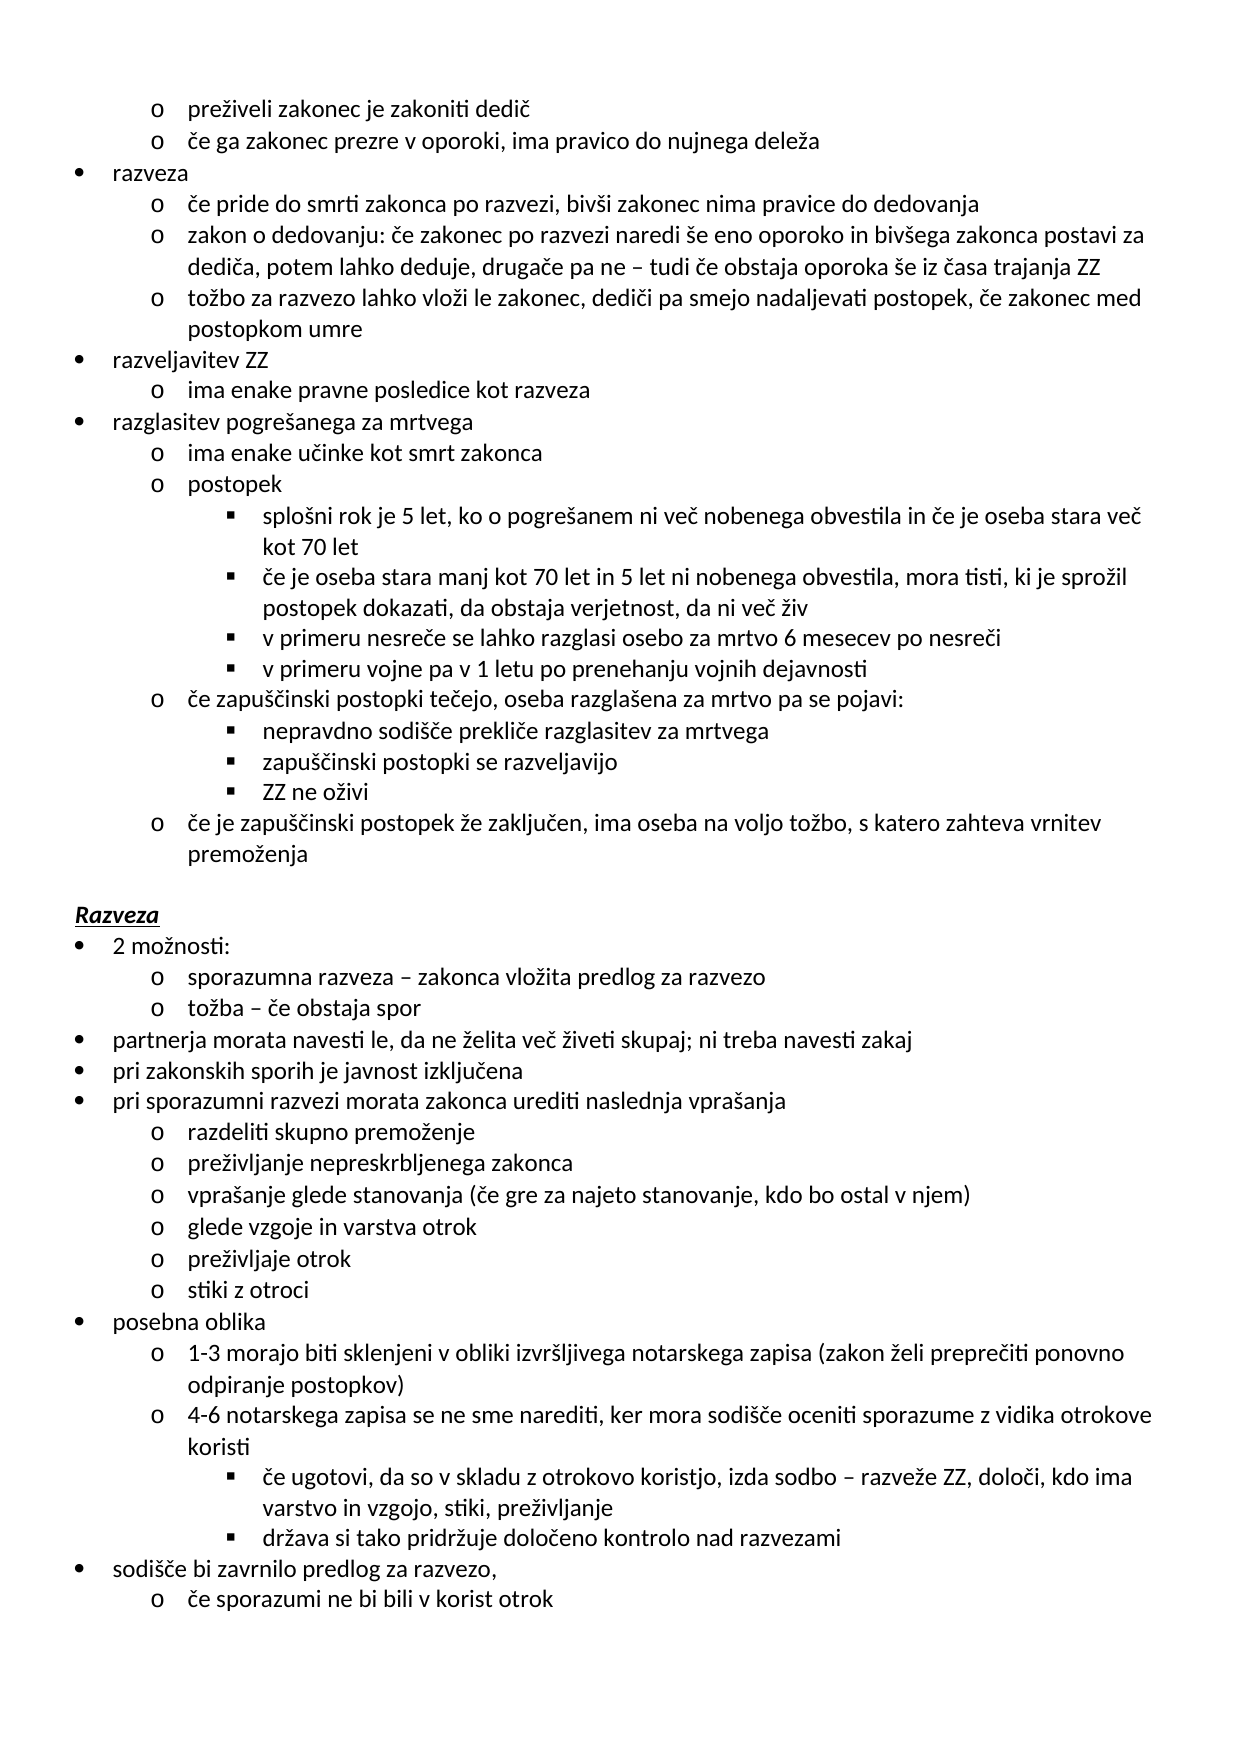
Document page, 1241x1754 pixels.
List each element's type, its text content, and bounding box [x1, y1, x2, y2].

list sodišče bi zavrnilo predlog za razvezo, [75, 1553, 1162, 1584]
list preživljaje otrok [150, 1243, 1162, 1275]
list zapuščinski postopki se razveljavijo [225, 746, 1162, 776]
list v primeru nesreče se lahko razglasi osebo za mrtvo 6 mesecev po nesreči [225, 622, 1162, 653]
list tožbo za razvezo lahko vloži le zakonec, dediči pa smejo nadaljevati postopek, če zakonec med postopkom umre [150, 282, 1162, 344]
list če je zapuščinski postopek že zaključen, ima oseba na voljo tožbo, s katero zahteva vrnitev premoženja [150, 807, 1162, 869]
list 1-3 morajo biti sklenjeni v obliki izvršljivega notarskega zapisa (zakon želi preprečiti ponovno odpiranje postopkov) [150, 1337, 1162, 1399]
list država si tako pridržuje določeno kontrolo nad razvezami [225, 1523, 1162, 1553]
list razveljavitev ZZ [75, 344, 1162, 374]
list zakon o dedovanju: če zakonec po razvezi naredi še eno oporoko in bivšega zakonca postavi za dediča, potem lahko deduje, drugače pa ne – tudi če obstaja oporoka še iz časa trajanja ZZ [150, 219, 1162, 282]
list stiki z otroci [150, 1275, 1162, 1306]
list ima enake učinke kot smrt zakonca [150, 437, 1162, 469]
list če zapuščinski postopki tečejo, oseba razglašena za mrtvo pa se pojavi: [150, 683, 1162, 715]
list če pride do smrti zakonca po razvezi, bivši zakonec nima pravice do dedovanja [150, 188, 1162, 219]
list nepravdno sodišče prekliče razglasitev za mrtvega [225, 715, 1162, 746]
text Razveza [75, 900, 1162, 930]
list v primeru vojne pa v 1 letu po prenehanju vojnih dejavnosti [225, 653, 1162, 683]
list pri sporazumni razvezi morata zakonca urediti naslednja vprašanja [75, 1085, 1162, 1116]
list razveza [75, 157, 1162, 188]
list preživeli zakonec je zakoniti dedič [150, 94, 1162, 125]
list sporazumna razveza – zakonca vložita predlog za razvezo [150, 961, 1162, 992]
list ima enake pravne posledice kot razveza [150, 374, 1162, 406]
list pri zakonskih sporih je javnost izključena [75, 1055, 1162, 1085]
list če je oseba stara manj kot 70 let in 5 let ni nobenega obvestila, mora tisti, ki je sprožil postopek dokazati, da obstaja verjetnost, da ni več živ [225, 561, 1162, 622]
list 2 možnosti: [75, 930, 1162, 961]
list če sporazumi ne bi bili v korist otrok [150, 1584, 1162, 1615]
list postopek [150, 469, 1162, 500]
list če ugotovi, da so v skladu z otrokovo koristjo, izda sodbo – razveže ZZ, določi, kdo ima varstvo in vzgojo, stiki, preživljanje [225, 1462, 1162, 1523]
list glede vzgoje in varstva otrok [150, 1211, 1162, 1243]
list splošni rok je 5 let, ko o pogrešanem ni več nobenega obvestila in če je oseba stara več kot 70 let [225, 500, 1162, 561]
list tožba – če obstaja spor [150, 992, 1162, 1024]
list vprašanje glede stanovanja (če gre za najeto stanovanje, kdo bo ostal v njem) [150, 1179, 1162, 1211]
list če ga zakonec prezre v oporoki, ima pravico do nujnega deleža [150, 125, 1162, 157]
list razdeliti skupno premoženje [150, 1116, 1162, 1148]
list razglasitev pogrešanega za mrtvega [75, 406, 1162, 437]
list posebna oblika [75, 1306, 1162, 1337]
list ZZ ne oživi [225, 776, 1162, 807]
list 4-6 notarskega zapisa se ne sme narediti, ker mora sodišče oceniti sporazume z vidika otrokove koristi [150, 1399, 1162, 1462]
list partnerja morata navesti le, da ne želita več živeti skupaj; ni treba navesti zakaj [75, 1024, 1162, 1055]
list preživljanje nepreskrbljenega zakonca [150, 1148, 1162, 1179]
